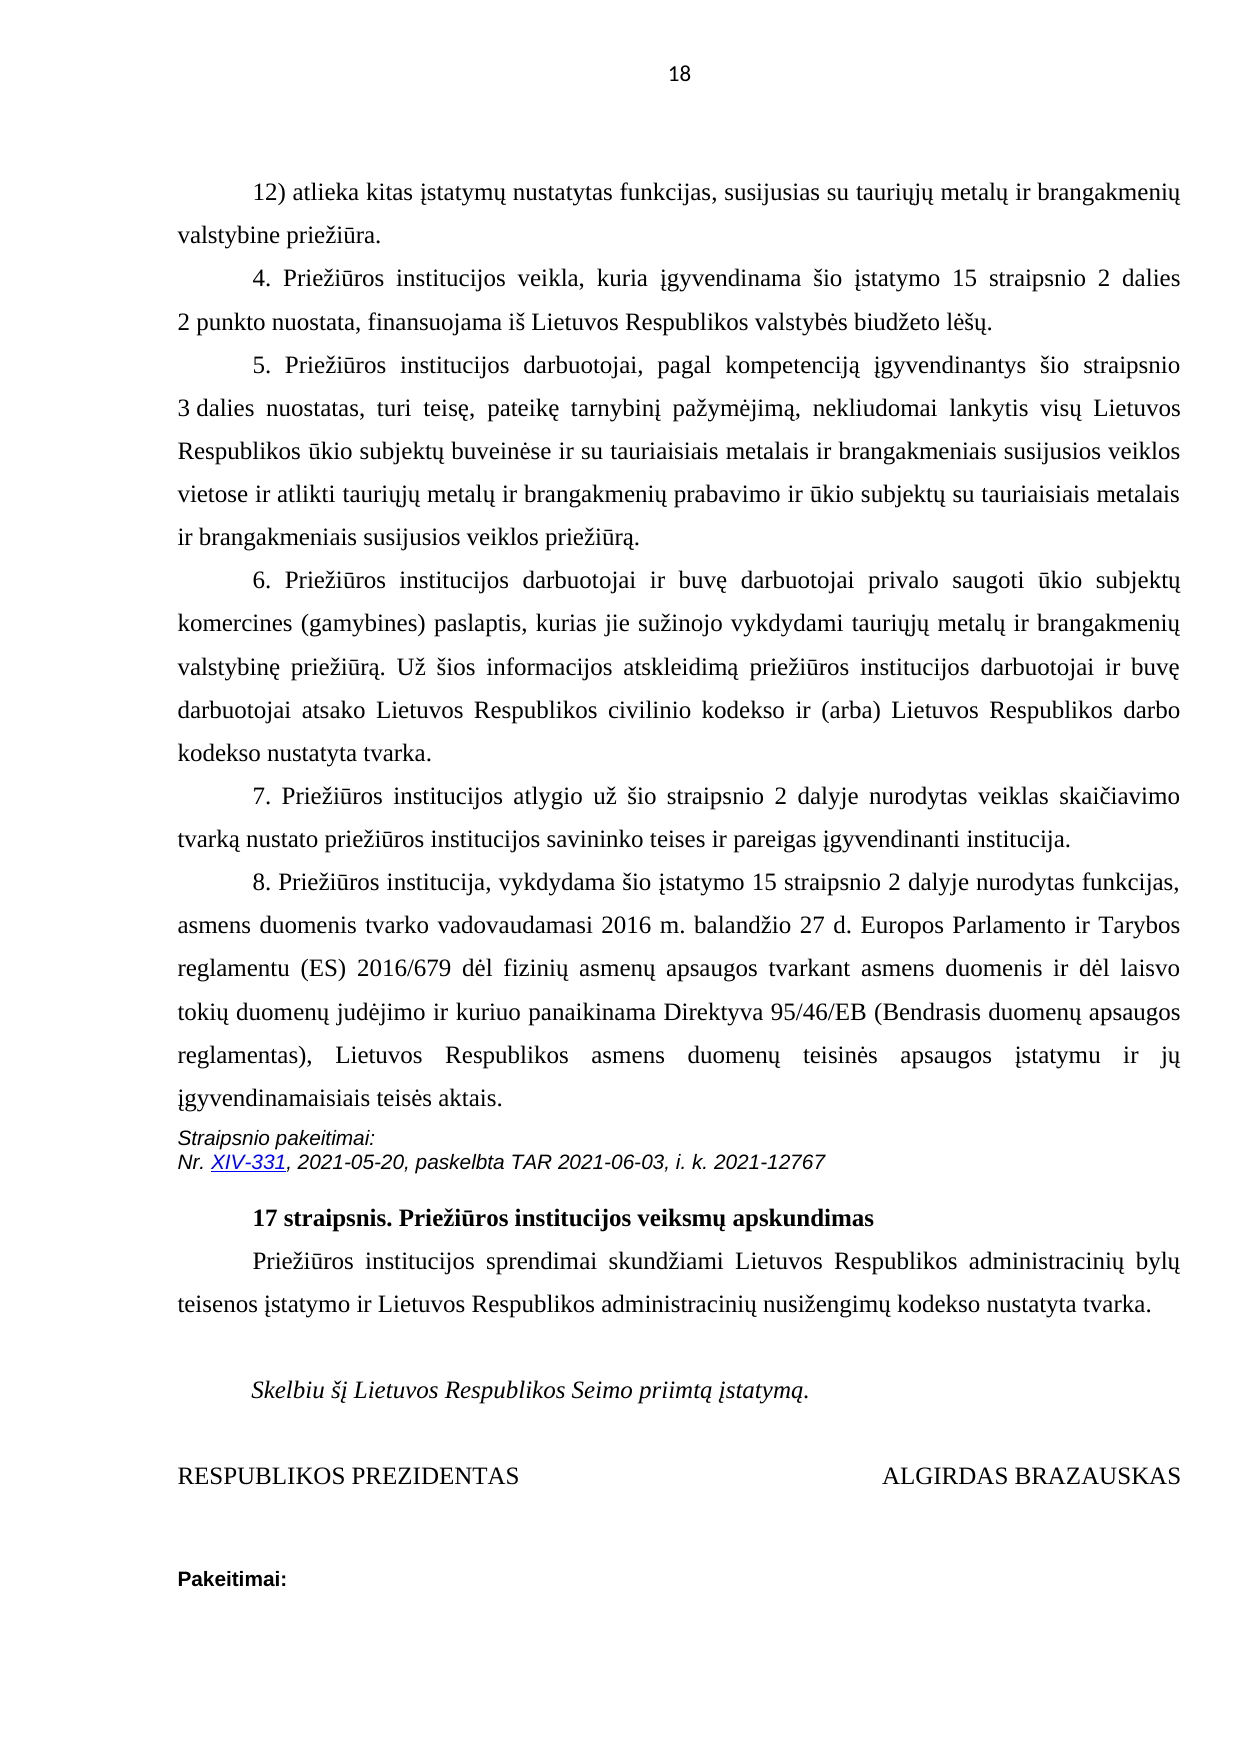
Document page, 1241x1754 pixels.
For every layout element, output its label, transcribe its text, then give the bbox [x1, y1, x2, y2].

text RESPUBLIKOS PREZIDENTAS ALGIRDAS BRAZAUSKAS [177, 1461, 1181, 1490]
text 12) atlieka kitas įstatymų nustatytas funkcijas, susijusias su tauriųjų metalų ir brangakmenių valstybine priežiūra. [177, 177, 1181, 249]
text Priežiūros institucijos sprendimai skundžiami Lietuvos Respublikos administracinių bylų teisenos įstatymo ir Lietuvos Respublikos administracinių nusižengimų kodekso nustatyta tvarka. [177, 1246, 1181, 1318]
text 6. Priežiūros institucijos darbuotojai ir buvę darbuotojai privalo saugoti ūkio subjektų komercines (gamybines) paslaptis, kurias jie sužinojo vykdydami tauriųjų metalų ir brangakmenių valstybinę priežiūrą. Už šios informacijos atskleidimą priežiūros institucijos darbuotojai ir buvę darbuotojai atsako Lietuvos Respublikos civilinio kodekso ir (arba) Lietuvos Respublikos darbo kodekso nustatyta tvarka. [177, 565, 1181, 767]
text 5. Priežiūros institucijos darbuotojai, pagal kompetenciją įgyvendinantys šio straipsnio 3 dalies nuostatas, turi teisę, pateikę tarnybinį pažymėjimą, nekliudomai lankytis visų Lietuvos Respublikos ūkio subjektų buveinėse ir su tauriaisiais metalais ir brangakmeniais susijusios veiklos vietose ir atlikti tauriųjų metalų ir brangakmenių prabavimo ir ūkio subjektų su tauriaisiais metalais ir brangakmeniais susijusios veiklos priežiūrą. [177, 350, 1181, 551]
text 4. Priežiūros institucijos veikla, kuria įgyvendinama šio įstatymo 15 straipsnio 2 dalies 2 punkto nuostata, finansuojama iš Lietuvos Respublikos valstybės biudžeto lėšų. [177, 263, 1181, 335]
text Pakeitimai: [177, 1567, 1181, 1591]
text Nr. XIV-331, 2021-05-20, paskelbta TAR 2021-06-03, i. k. 2021-12767 [177, 1150, 1181, 1174]
text 8. Priežiūros institucija, vykdydama šio įstatymo 15 straipsnio 2 dalyje nurodytas funkcijas, asmens duomenis tvarko vadovaudamasi 2016 m. balandžio 27 d. Europos Parlamento ir Tarybos reglamentu (ES) 2016/679 dėl fizinių asmenų apsaugos tvarkant asmens duomenis ir dėl laisvo tokių duomenų judėjimo ir kuriuo panaikinama Direktyva 95/46/EB (Bendrasis duomenų apsaugos reglamentas), Lietuvos Respublikos asmens duomenų teisinės apsaugos įstatymu ir jų įgyvendinamaisiais teisės aktais. [177, 867, 1181, 1112]
text 7. Priežiūros institucijos atlygio už šio straipsnio 2 dalyje nurodytas veiklas skaičiavimo tvarką nustato priežiūros institucijos savininko teises ir pareigas įgyvendinanti institucija. [177, 781, 1181, 853]
text Straipsnio pakeitimai: [177, 1126, 1181, 1150]
text 17 straipsnis. Priežiūros institucijos veiksmų apskundimas [177, 1203, 1181, 1231]
text Skelbiu šį Lietuvos Respublikos Seimo priimtą įstatymą. [177, 1375, 1181, 1404]
